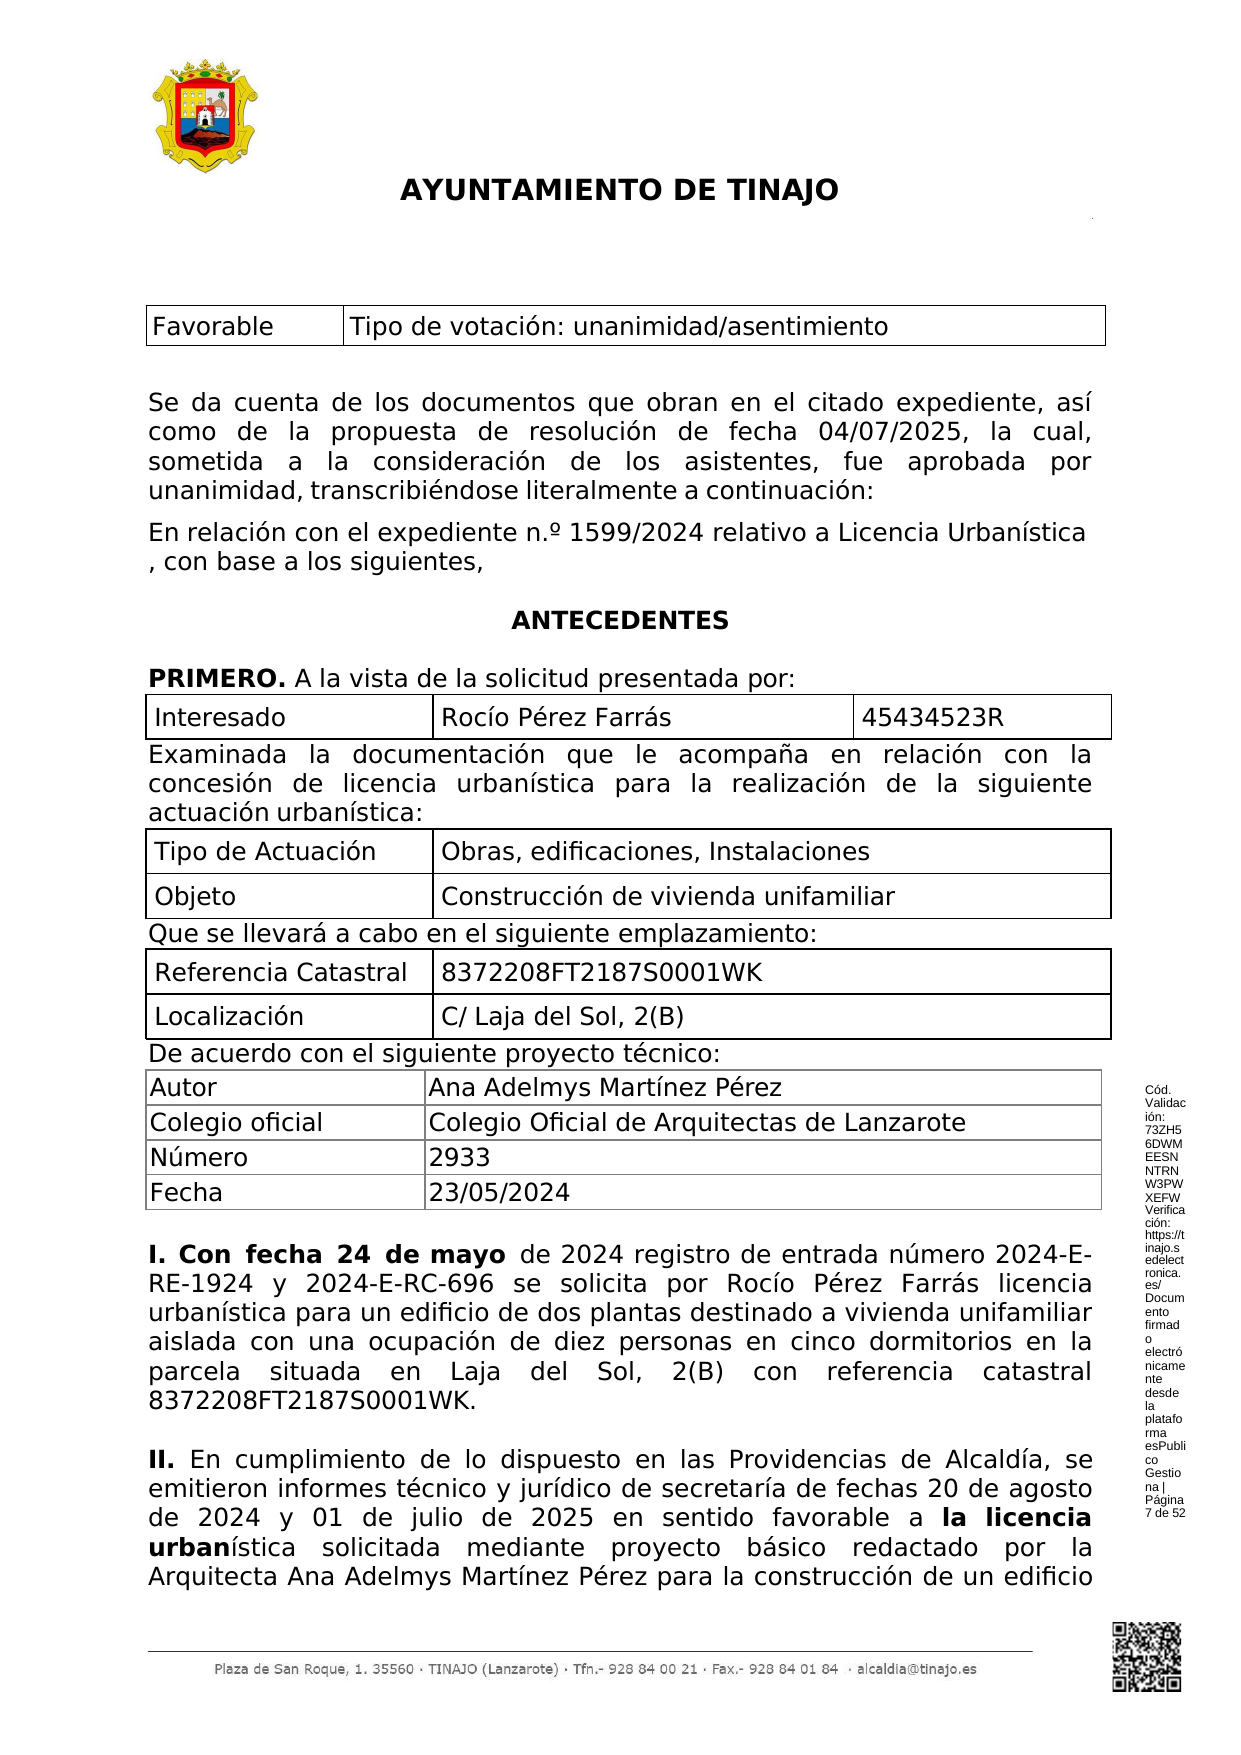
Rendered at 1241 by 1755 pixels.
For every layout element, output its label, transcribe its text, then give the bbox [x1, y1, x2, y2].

text PRIMERO. A la vista de la solicitud presentada por: [148, 664, 1124, 694]
table_header Ana Adelmys Martínez Pérez [426, 1071, 1101, 1104]
table_header Rocío Pérez Farrás [434, 695, 853, 738]
subtitle ANTECEDENTES [148, 606, 1093, 635]
text En relación con el expediente n.º 1599/2024 relativo a Licencia Urbanística [148, 518, 1124, 547]
table_cell C/ Laja del Sol, 2(B) [434, 995, 1110, 1038]
table_header Autor [147, 1071, 424, 1104]
table_cell Construcción de vivienda unifamiliar [434, 874, 1110, 917]
list En cumplimiento de lo dispuesto en las Providencias de Alcaldía, se emitieron informes técnico y jurídico de secretaría de fechas 20 de agosto de 2024 y 01 de julio de 2025 en sentido favorable a la licencia urbanística solicitada mediante proyecto básico redactado por la Arquitecta Ana Adelmys Martínez Pérez para la construcción de un edificio [148, 1445, 1093, 1591]
table_cell 23/05/2024 [426, 1175, 1101, 1209]
table_cell Número [147, 1141, 424, 1174]
table_header Interesado [147, 695, 432, 738]
text De acuerdo con el siguiente proyecto técnico: [148, 1039, 1124, 1069]
table_header Referencia Catastral [147, 950, 432, 993]
text , con base a los siguientes, [148, 547, 1124, 577]
text Examinada la documentación que le acompaña en relación con la concesión de licencia urbanística para la realización de la siguiente actuación urbanística: [148, 740, 1092, 828]
list Con fecha 24 de mayo de 2024 registro de entrada número 2024-E- RE-1924 y 2024-E-RC-696 se solicita por Rocío Pérez Farrás licencia urbanística para un edificio de dos plantas destinado a vivienda unifamiliar aislada con una ocupación de diez personas en cinco dormitorios en la parcela situada en Laja del Sol, 2(B) con referencia catastral 8372208FT2187S0001WK. [148, 1240, 1093, 1415]
text Documento firmado electrónicamente desde la plataforma esPublico Gestiona | Página 7 de 52 [1145, 1292, 1186, 1521]
table_header 45434523R [854, 695, 1111, 738]
table_cell 2933 [426, 1141, 1101, 1174]
table_cell Localización [147, 995, 432, 1038]
table_header Obras, edificaciones, Instalaciones [434, 830, 1110, 873]
table_header Tipo de votación: unanimidad/asentimiento [344, 306, 1105, 345]
table_cell Colegio Oficial de Arquitectas de Lanzarote [426, 1106, 1101, 1139]
table_header 8372208FT2187S0001WK [434, 950, 1110, 993]
text Verificación: https://tinajo.sedelectronica.es/ [1145, 1205, 1186, 1292]
text Cód. Validación: 73ZH56DWMEESNNTRNW3PWXEFW [1145, 1084, 1186, 1205]
text Se da cuenta de los documentos que obran en el citado expediente, así como de la propuesta de resolución de fecha 04/07/2025, la cual, sometida a la consideración de los asistentes, fue aprobada por unanimidad, transcribiéndose literalmente a continuación: [148, 388, 1092, 505]
table_header Tipo de Actuación [147, 830, 432, 873]
table_cell Fecha [147, 1175, 424, 1209]
table_cell Objeto [147, 874, 432, 917]
table_header Favorable [147, 306, 343, 345]
table_cell Colegio oficial [147, 1106, 424, 1139]
text Que se llevará a cabo en el siguiente emplazamiento: [148, 919, 1124, 948]
